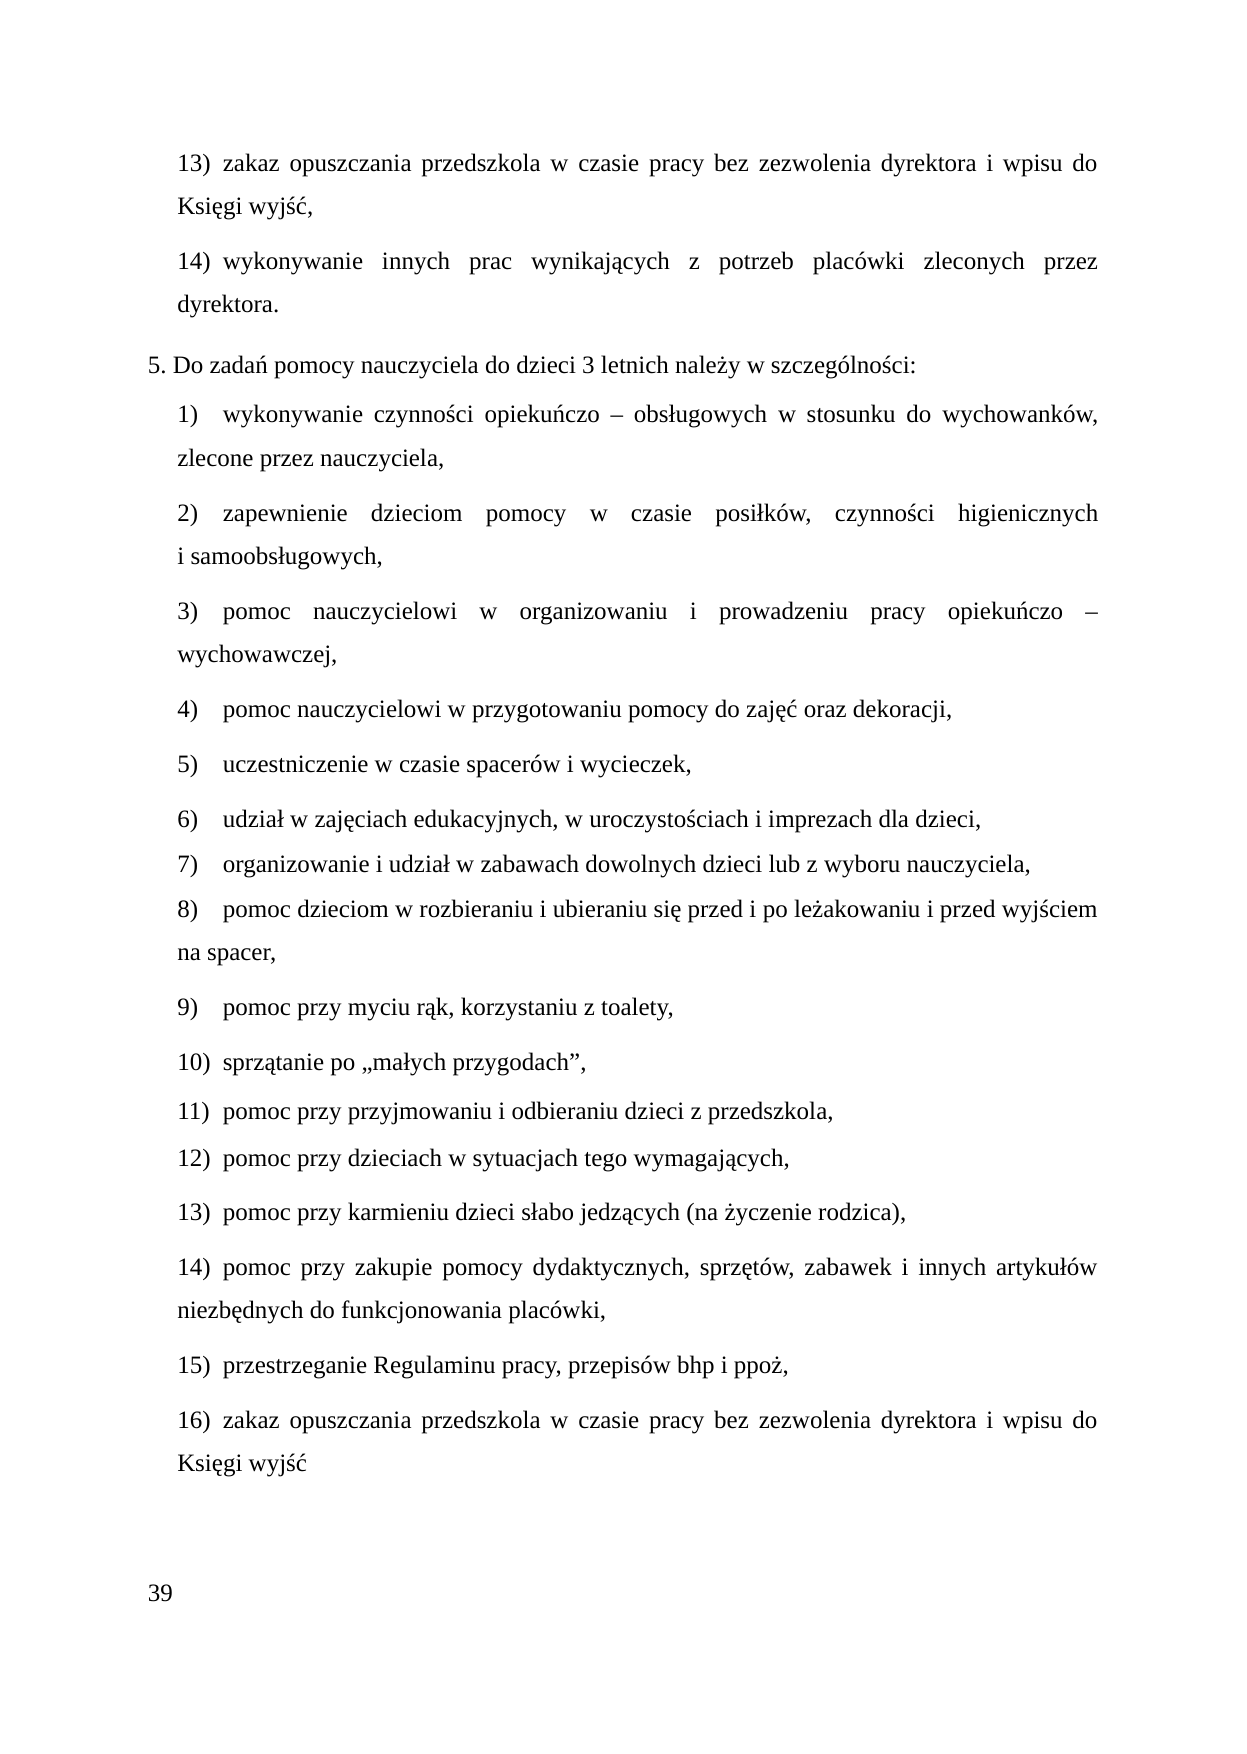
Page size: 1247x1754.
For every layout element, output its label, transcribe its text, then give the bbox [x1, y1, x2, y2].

list zapewnienie dzieciom pomocy w czasie posiłków, czynności higienicznych i samoobsługowych, [177, 498, 1098, 569]
list pomoc nauczycielowi w organizowaniu i prowadzeniu pracy opiekuńczo – wychowawczej, [177, 596, 1098, 668]
list pomoc nauczycielowi w przygotowaniu pomocy do zajęć oraz dekoracji, [177, 694, 1098, 723]
list pomoc dzieciom w rozbieraniu i ubieraniu się przed i po leżakowaniu i przed wyjściem na spacer, [177, 894, 1098, 966]
list zakaz opuszczania przedszkola w czasie pracy bez zezwolenia dyrektora i wpisu do Księgi wyjść [177, 1405, 1098, 1477]
list wykonywanie czynności opiekuńczo – obsługowych w stosunku do wychowanków, zlecone przez nauczyciela, [177, 399, 1098, 471]
list pomoc przy dzieciach w sytuacjach tego wymagających, [177, 1143, 1098, 1172]
list organizowanie i udział w zabawach dowolnych dzieci lub z wyboru nauczyciela, [177, 849, 1098, 877]
list zakaz opuszczania przedszkola w czasie pracy bez zezwolenia dyrektora i wpisu do Księgi wyjść, [177, 148, 1098, 219]
list uczestniczenie w czasie spacerów i wycieczek, [177, 749, 1098, 778]
list pomoc przy przyjmowaniu i odbieraniu dzieci z przedszkola, [177, 1096, 1098, 1124]
list pomoc przy zakupie pomocy dydaktycznych, sprzętów, zabawek i innych artykułów niezbędnych do funkcjonowania placówki, [177, 1252, 1098, 1324]
list przestrzeganie Regulaminu pracy, przepisów bhp i ppoż, [177, 1350, 1098, 1379]
list udział w zajęciach edukacyjnych, w uroczystościach i imprezach dla dzieci, [177, 804, 1098, 833]
list pomoc przy karmieniu dzieci słabo jedzących (na życzenie rodzica), [177, 1197, 1098, 1226]
list sprzątanie po „małych przygodach”, [177, 1047, 1098, 1076]
list pomoc przy myciu rąk, korzystaniu z toalety, [177, 992, 1098, 1021]
list wykonywanie innych prac wynikających z potrzeb placówki zleconych przez dyrektora. [177, 246, 1098, 318]
text 5. Do zadań pomocy nauczyciela do dzieci 3 letnich należy w szczególności: [148, 350, 1098, 379]
